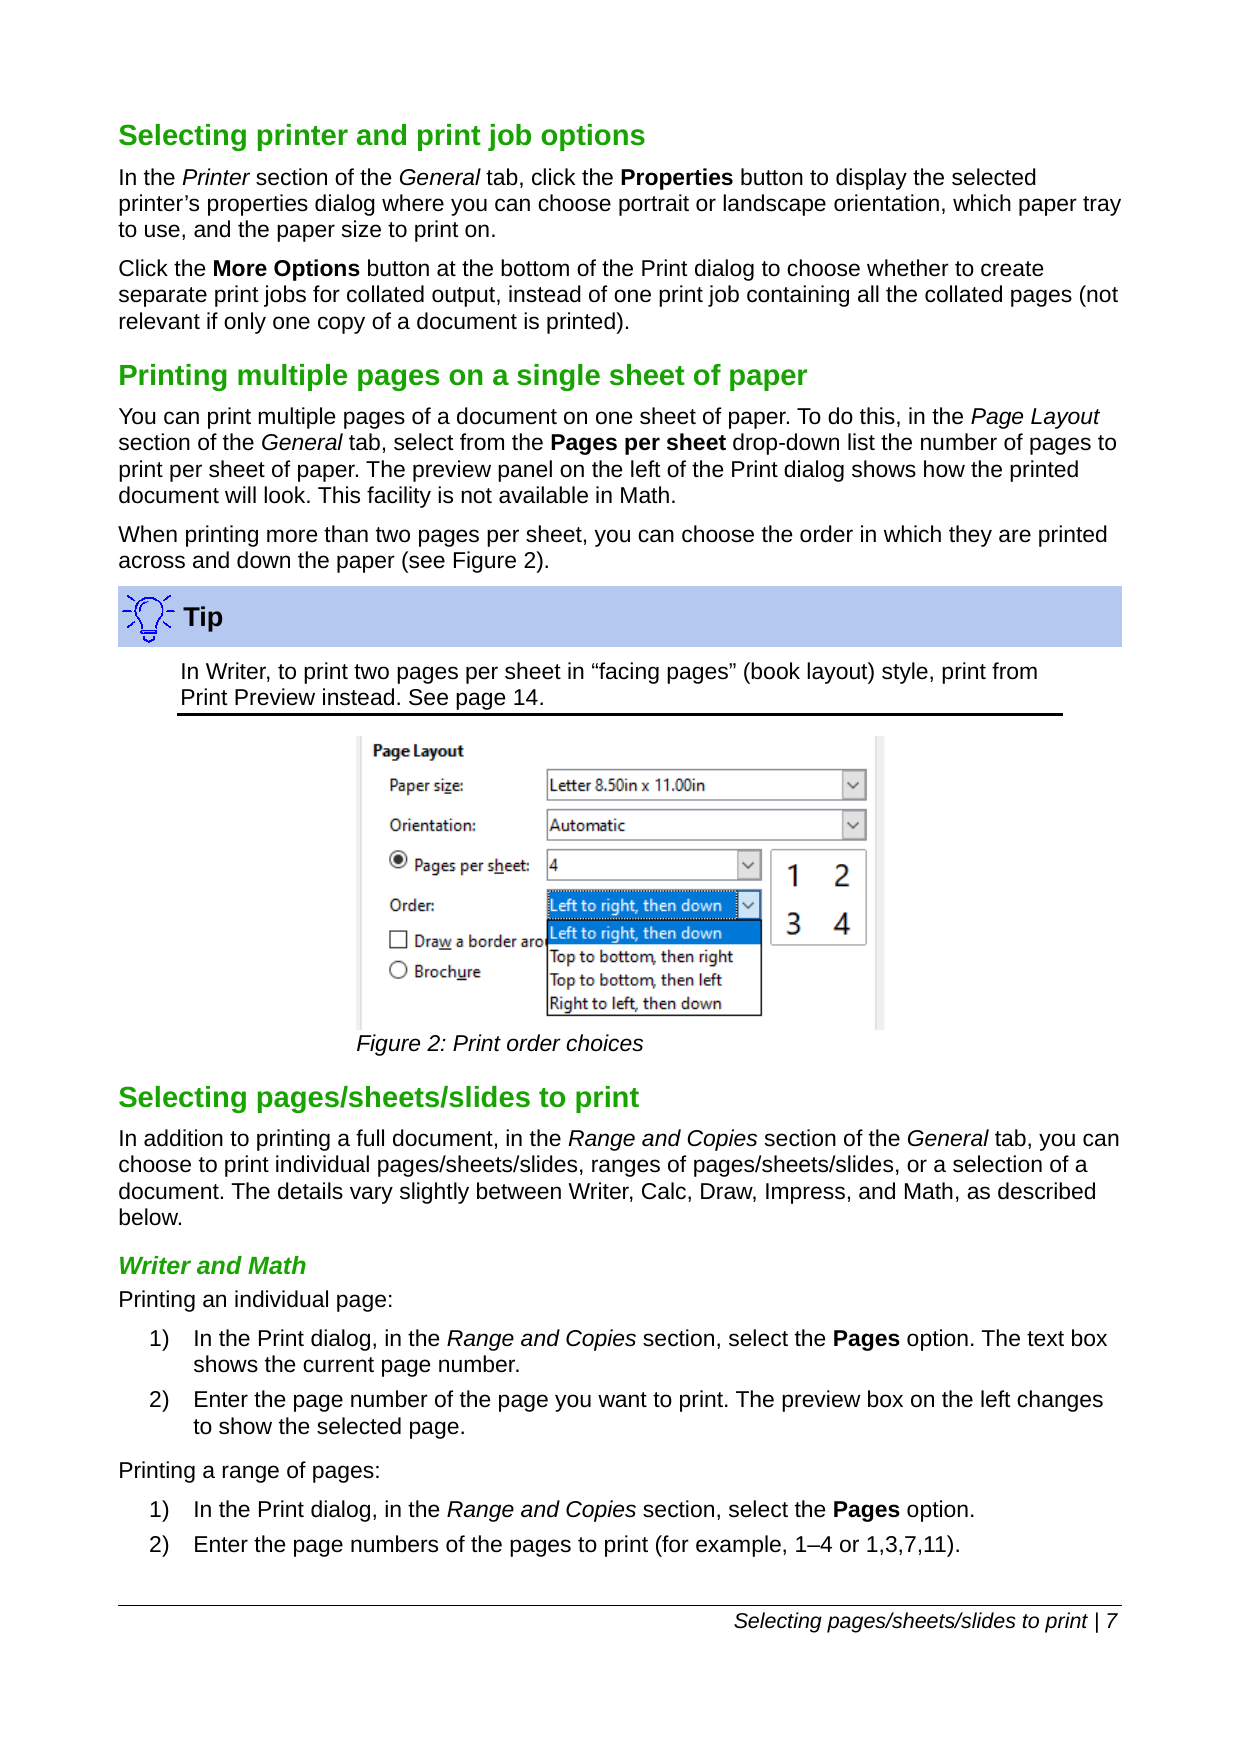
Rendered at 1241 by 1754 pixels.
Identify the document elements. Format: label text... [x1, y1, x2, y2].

list Printing an individual page: [118, 1286, 1122, 1312]
subtitle Printing multiple pages on a single sheet of paper [118, 358, 1122, 391]
subtitle Selecting printer and print job options [118, 118, 1122, 152]
text When printing more than two pages per sheet, you can choose the order in which they are printed across and down the paper (see Figure 2). [118, 521, 1122, 574]
picture [356, 736, 885, 1030]
subtitle Writer and Math [118, 1251, 1122, 1280]
list Enter the page number of the page you want to print. The preview box on the left changes to show the selected page. [169, 1386, 1122, 1439]
list Enter the page numbers of the pages to print (for example, 1–4 or 1,3,7,11). [169, 1531, 1122, 1557]
text In the Printer section of the General tab, click the Properties button to display the selected printer’s properties dialog where you can choose portrait or landscape orientation, which paper tray to use, and the paper size to print on. [118, 163, 1122, 242]
subtitle Selecting pages/sheets/slides to print [118, 1080, 1122, 1113]
text Figure 2: Print order choices [356, 1030, 884, 1056]
text In addition to printing a full document, in the Range and Copies section of the General tab, you can choose to print individual pages/sheets/slides, ranges of pages/sheets/slides, or a selection of a document. The details vary slightly between Writer, Calc, Draw, Impress, and Math, as described below. [118, 1125, 1122, 1231]
subtitle Tip [118, 586, 1122, 647]
text In Writer, to print two pages per sheet in “facing pages” (book layout) style, print from Print Preview instead. See page 14. [177, 655, 1063, 713]
list Printing a range of pages: [118, 1457, 1122, 1483]
picture [119, 587, 179, 647]
list In the Print dialog, in the Range and Copies section, select the Pages option. [169, 1496, 1122, 1522]
list In the Print dialog, in the Range and Copies section, select the Pages option. The text box shows the current page number. [169, 1325, 1122, 1377]
text Click the More Options button at the bottom of the Print dialog to choose whether to create separate print jobs for collated output, instead of one print job containing all the collated pages (not relevant if only one copy of a document is printed). [118, 255, 1122, 334]
text You can print multiple pages of a document on one sheet of paper. To do this, in the Page Layout section of the General tab, select from the Pages per sheet drop-down list the number of pages to print per sheet of paper. The preview panel on the left of the Print dialog shows how the printed document will look. This facility is not available in Math. [118, 403, 1122, 508]
